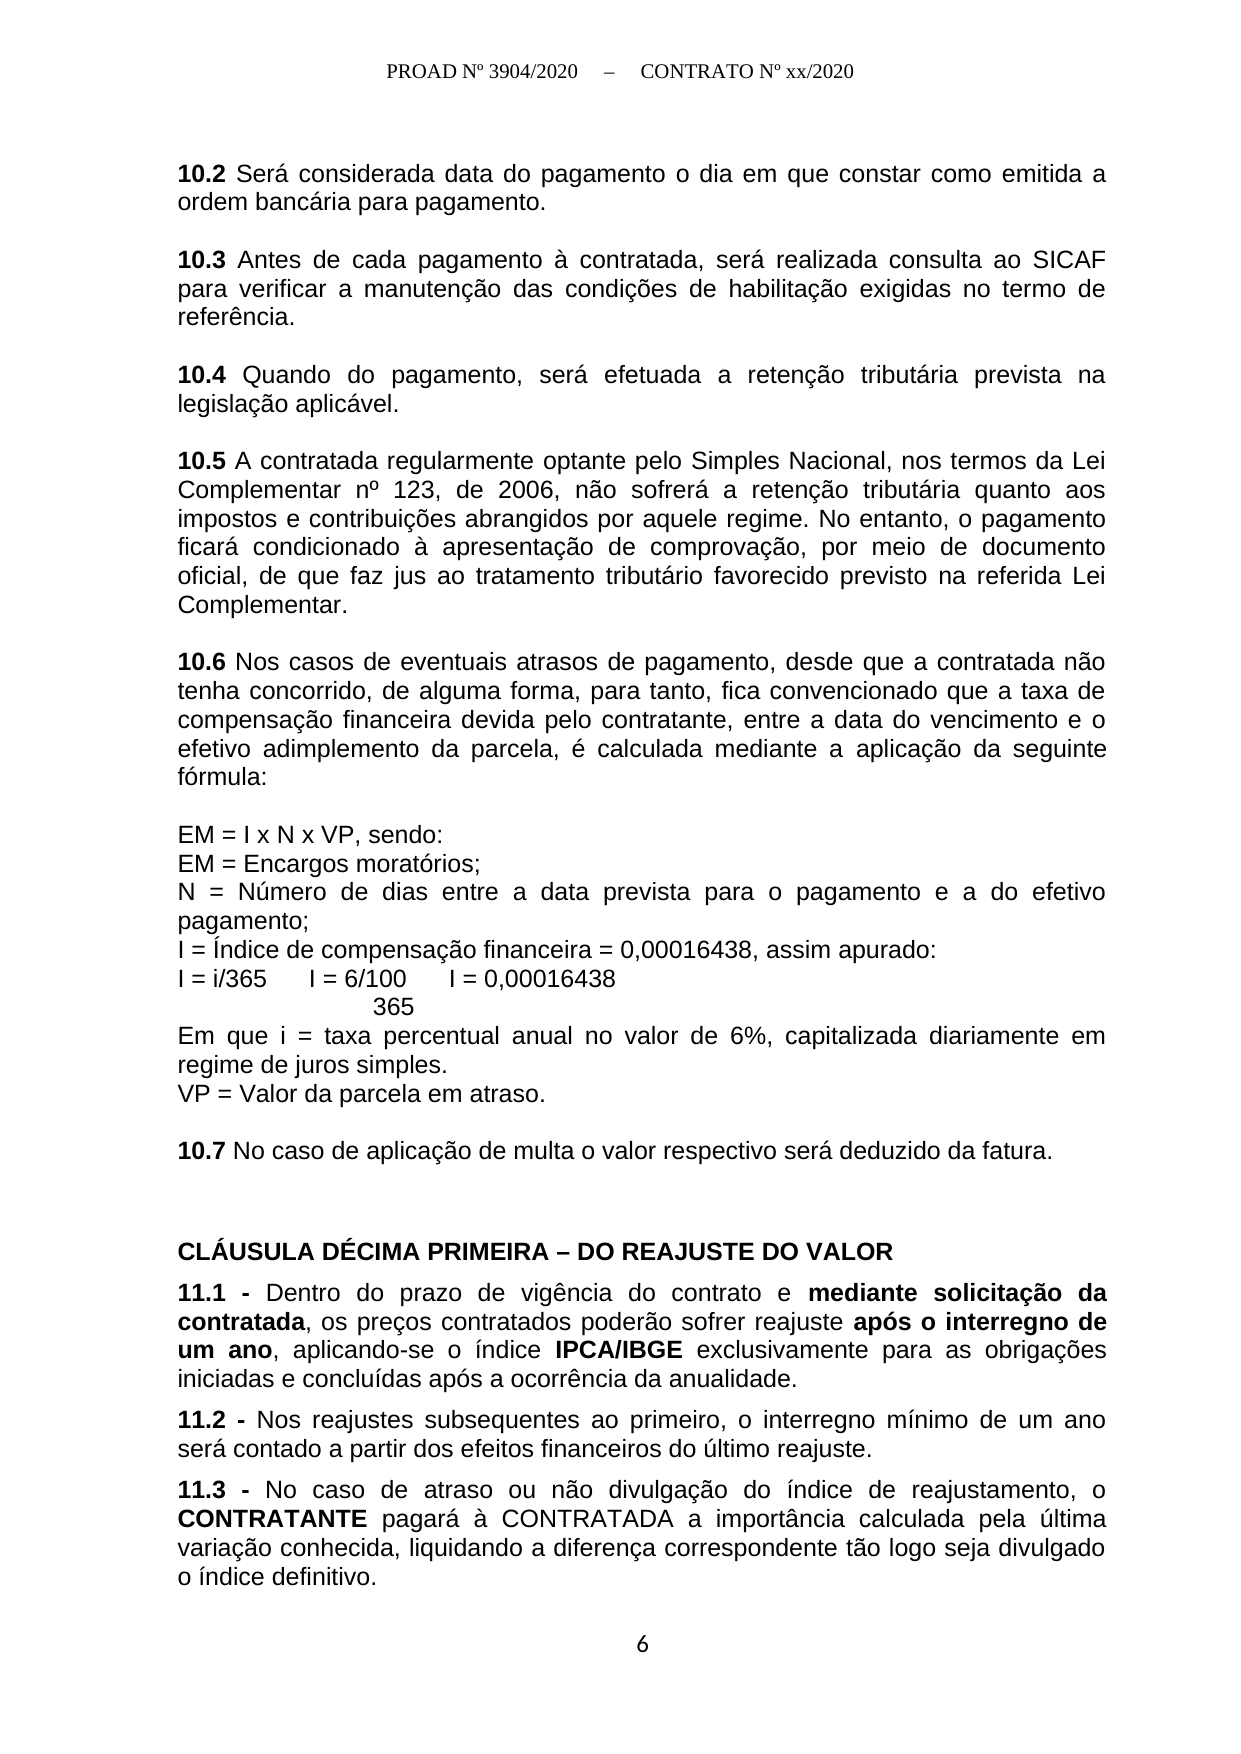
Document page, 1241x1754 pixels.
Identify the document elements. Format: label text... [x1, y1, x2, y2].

text 10.2 Será considerada data do pagamento o dia em que constar como emitida a ordem bancária para pagamento. [177, 159, 1107, 216]
text 10.7 No caso de aplicação de multa o valor respectivo será deduzido da fatura. [177, 1136, 1107, 1165]
text I = i/365 I = 6/100 I = 0,00016438 [177, 964, 1107, 992]
text VP = Valor da parcela em atraso. [177, 1079, 1107, 1107]
text EM = I x N x VP, sendo: [177, 820, 1107, 849]
text 11.1 - Dentro do prazo de vigência do contrato e mediante solicitação da contratada, os preços contratados poderão sofrer reajuste após o interregno de um ano, aplicando-se o índice IPCA/IBGE exclusivamente para as obrigações iniciadas e concluídas após a ocorrência da anualidade. [177, 1278, 1107, 1393]
text 11.2 - Nos reajustes subsequentes ao primeiro, o interregno mínimo de um ano será contado a partir dos efeitos financeiros do último reajuste. [177, 1405, 1107, 1463]
text 11.3 - No caso de atraso ou não divulgação do índice de reajustamento, o CONTRATANTE pagará à CONTRATADA a importância calculada pela última variação conhecida, liquidando a diferença correspondente tão logo seja divulgado o índice definitivo. [177, 1475, 1107, 1590]
text 10.4 Quando do pagamento, será efetuada a retenção tributária prevista na legislação aplicável. [177, 360, 1107, 417]
text CLÁUSULA DÉCIMA PRIMEIRA – DO REAJUSTE DO VALOR [177, 1237, 1107, 1265]
text I = Índice de compensação financeira = 0,00016438, assim apurado: [177, 935, 1107, 964]
text Em que i = taxa percentual anual no valor de 6%, capitalizada diariamente em regime de juros simples. [177, 1021, 1107, 1079]
text 10.5 A contratada regularmente optante pelo Simples Nacional, nos termos da Lei Complementar nº 123, de 2006, não sofrerá a retenção tributária quanto aos impostos e contribuições abrangidos por aquele regime. No entanto, o pagamento ficará condicionado à apresentação de comprovação, por meio de documento oficial, de que faz jus ao tratamento tributário favorecido previsto na referida Lei Complementar. [177, 446, 1107, 619]
text N = Número de dias entre a data prevista para o pagamento e a do efetivo pagamento; [177, 877, 1107, 935]
text 10.6 Nos casos de eventuais atrasos de pagamento, desde que a contratada não tenha concorrido, de alguma forma, para tanto, fica convencionado que a taxa de compensação financeira devida pelo contratante, entre a data do vencimento e o efetivo adimplemento da parcela, é calculada mediante a aplicação da seguinte fórmula: [177, 647, 1107, 791]
text 10.3 Antes de cada pagamento à contratada, será realizada consulta ao SICAF para verificar a manutenção das condições de habilitação exigidas no termo de referência. [177, 245, 1107, 331]
text EM = Encargos moratórios; [177, 849, 1107, 877]
text 365 [177, 992, 1107, 1021]
